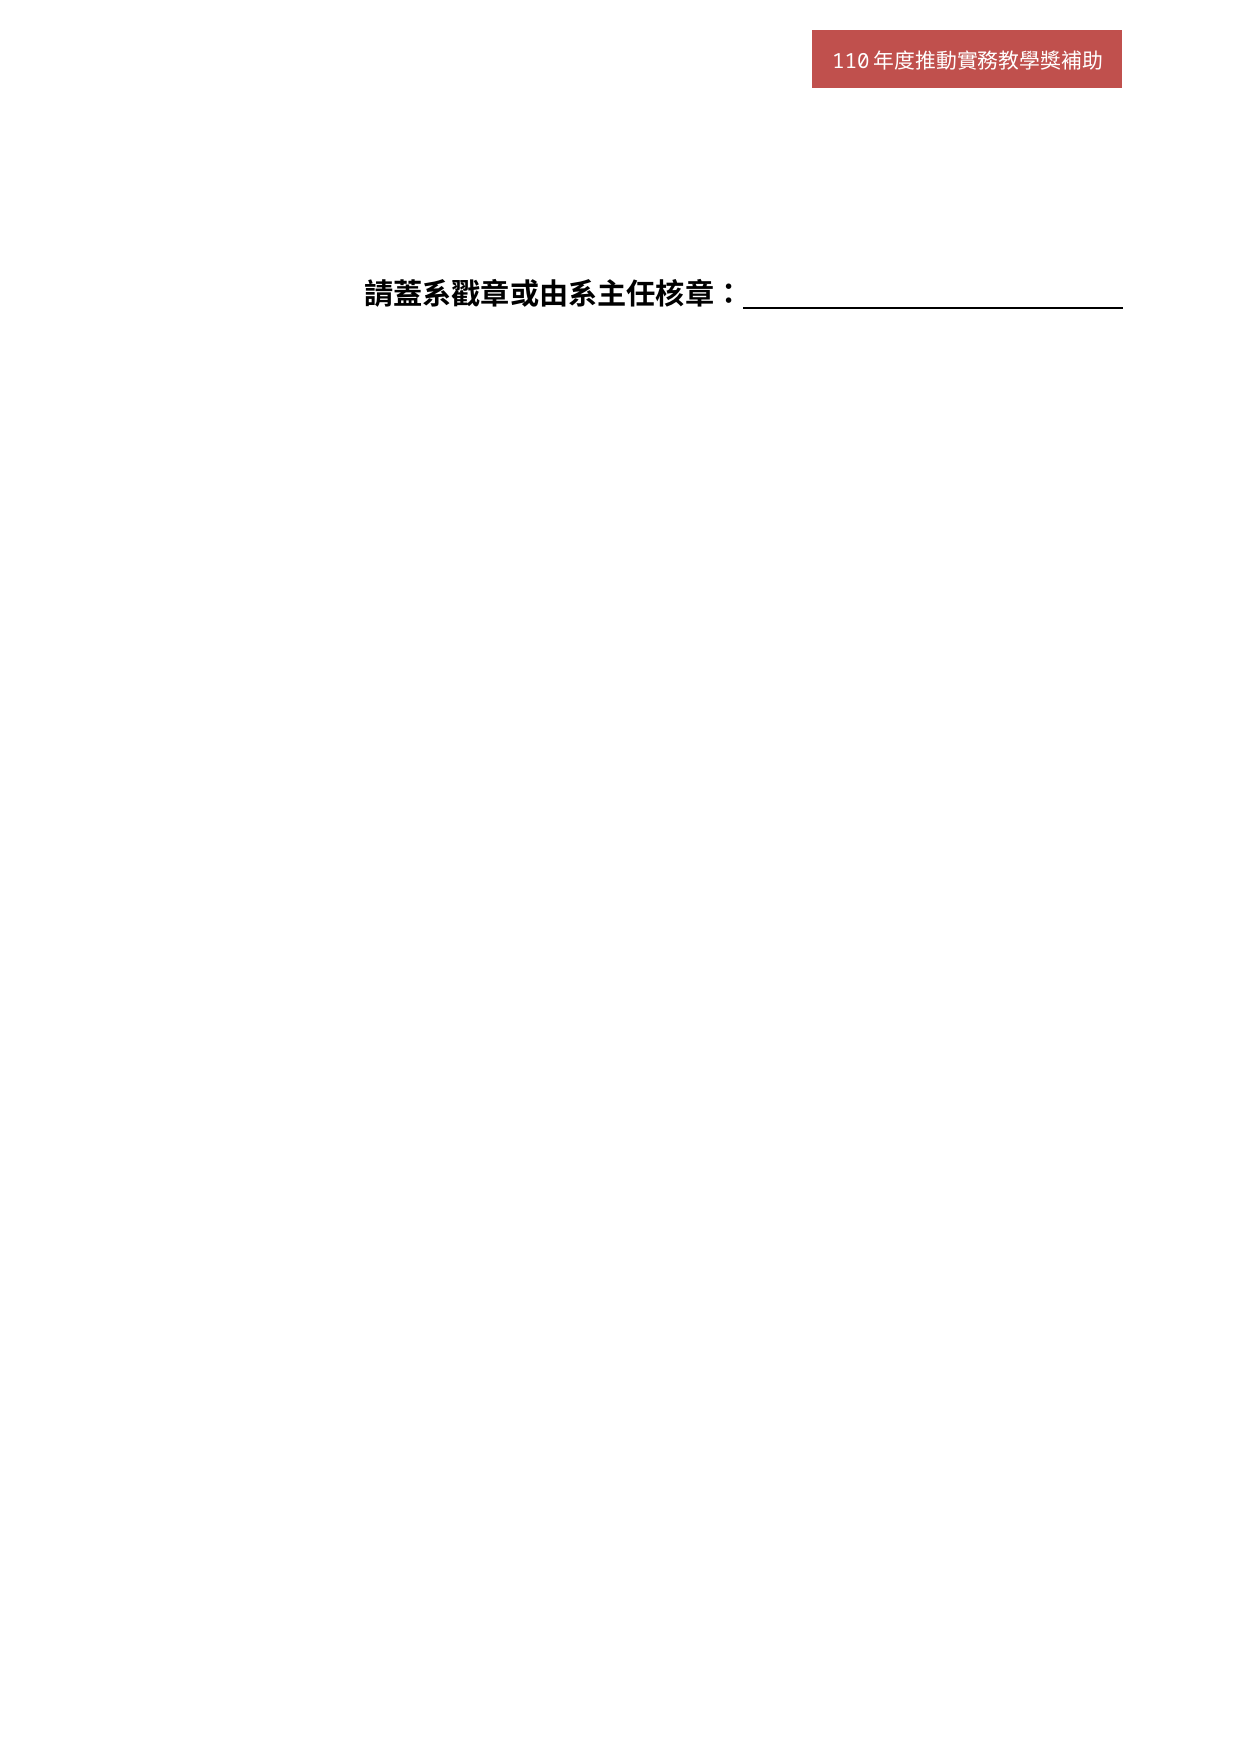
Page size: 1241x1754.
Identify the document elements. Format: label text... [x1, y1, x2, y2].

text 請蓋系戳章或由系主任核章： [118, 250, 1122, 313]
